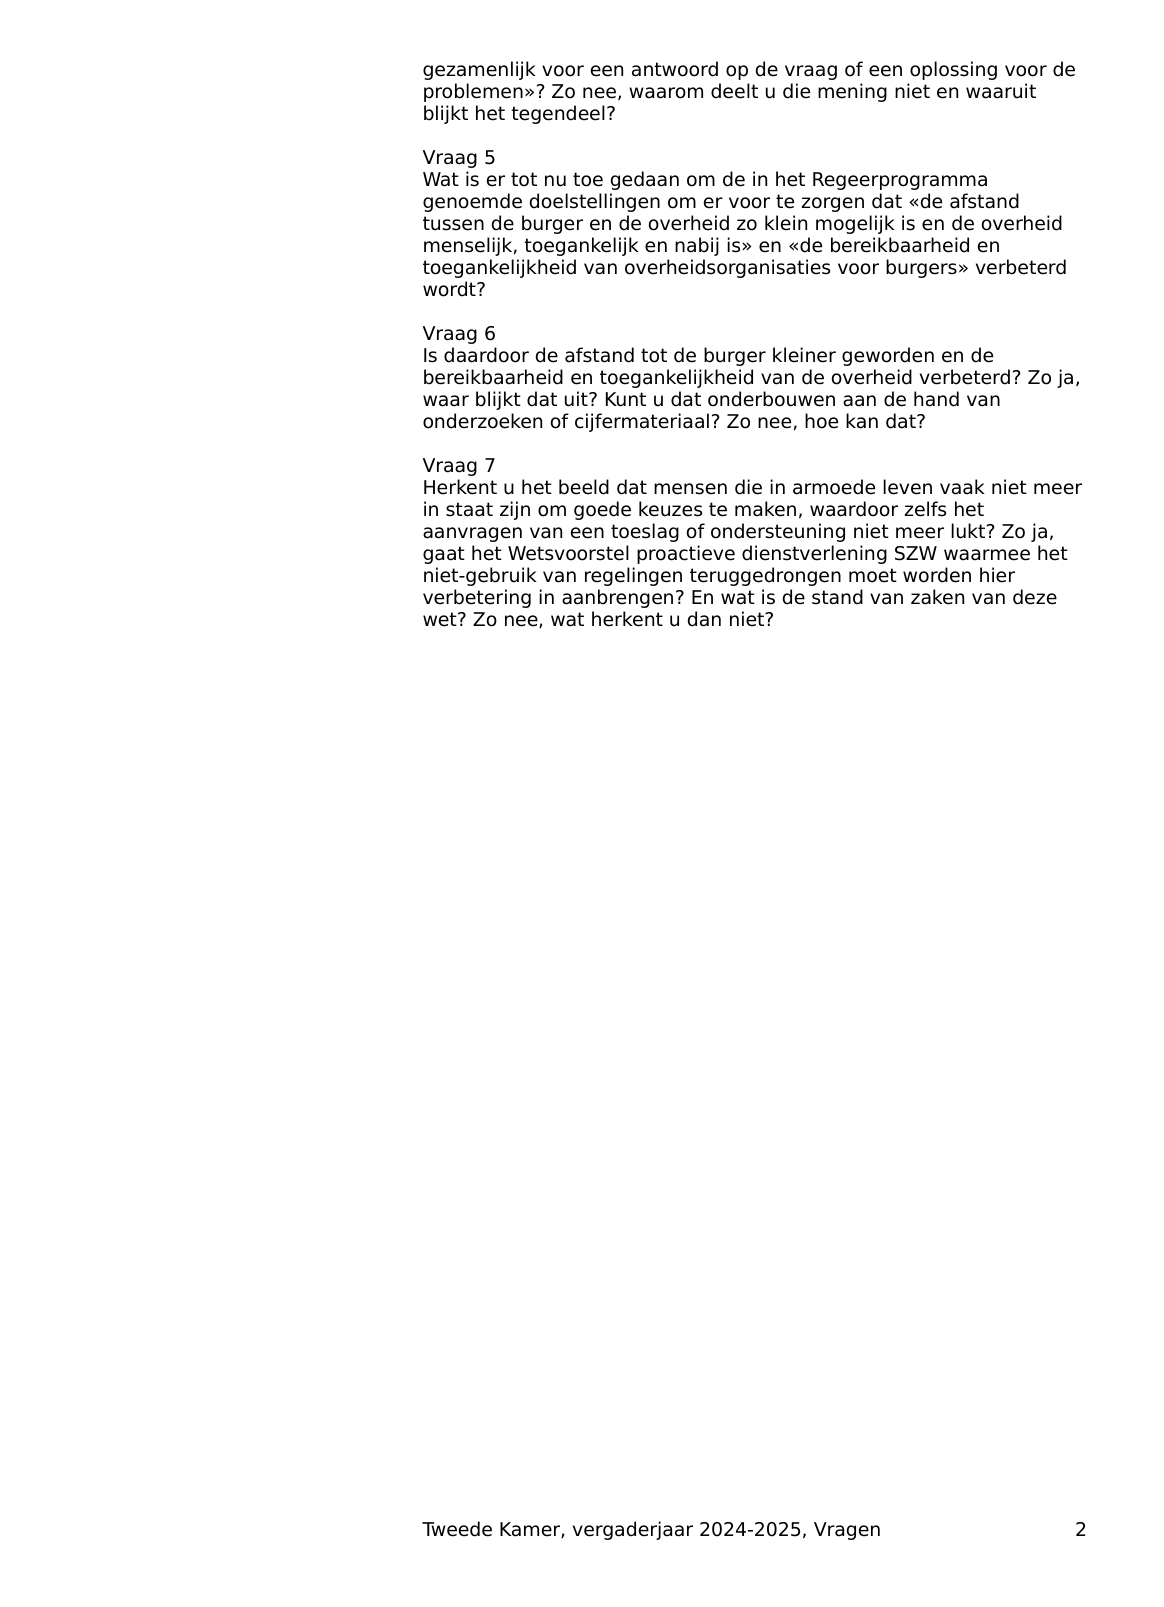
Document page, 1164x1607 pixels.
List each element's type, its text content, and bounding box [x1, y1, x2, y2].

text Vraag 6 [422, 323, 1087, 345]
text Wat is er tot nu toe gedaan om de in het Regeerprogramma genoemde doelstellingen om er voor te zorgen dat «de afstand tussen de burger en de overheid zo klein mogelijk is en de overheid menselijk, toegankelijk en nabij is» en «de bereikbaarheid en toegankelijkheid van overheidsorganisaties voor burgers» verbeterd wordt? [422, 169, 1087, 301]
text Vraag 7 [422, 455, 1087, 477]
text Herkent u het beeld dat mensen die in armoede leven vaak niet meer in staat zijn om goede keuzes te maken, waardoor zelfs het aanvragen van een toeslag of ondersteuning niet meer lukt? Zo ja, gaat het Wetsvoorstel proactieve dienstverlening SZW waarmee het niet-gebruik van regelingen teruggedrongen moet worden hier verbetering in aanbrengen? En wat is de stand van zaken van deze wet? Zo nee, wat herkent u dan niet? [422, 477, 1087, 631]
text Is daardoor de afstand tot de burger kleiner geworden en de bereikbaarheid en toegankelijkheid van de overheid verbeterd? Zo ja, waar blijkt dat uit? Kunt u dat onderbouwen aan de hand van onderzoeken of cijfermateriaal? Zo nee, hoe kan dat? [422, 345, 1087, 433]
text gezamenlijk voor een antwoord op de vraag of een oplossing voor de problemen»? Zo nee, waarom deelt u die mening niet en waaruit blijkt het tegendeel? [422, 59, 1087, 125]
text Vraag 5 [422, 147, 1087, 169]
